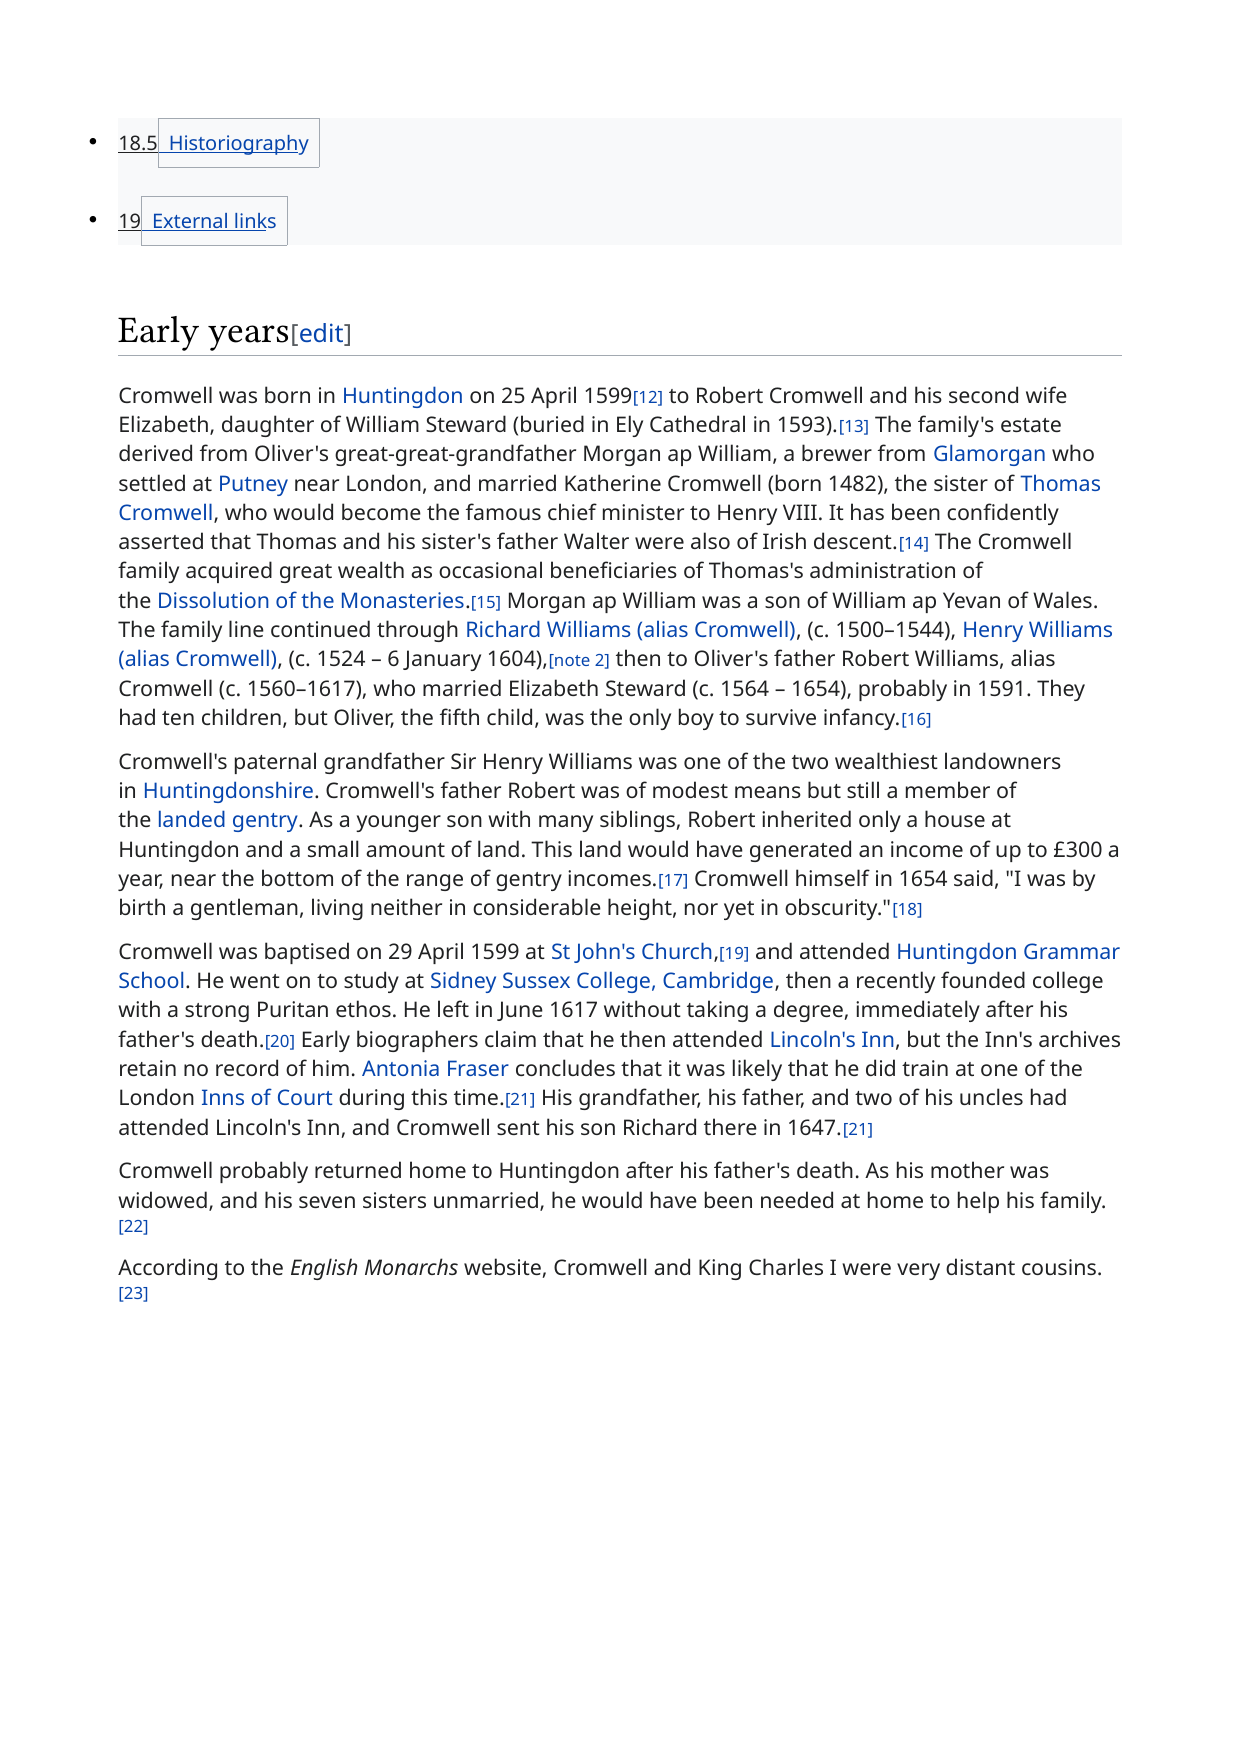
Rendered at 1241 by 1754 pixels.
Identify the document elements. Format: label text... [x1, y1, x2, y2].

list 18.5 [118, 118, 158, 152]
text Cromwell probably returned home to Huntingdon after his father's death. As his mother was widowed, and his seven sisters unmarried, he would have been needed at home to help his family.[22] [118, 1156, 1122, 1237]
text Cromwell was baptised on 29 April 1599 at St John's Church,[19] and attended Huntingdon Grammar School. He went on to study at Sidney Sussex College, Cambridge, then a recently founded college with a strong Puritan ethos. He left in June 1617 without taking a degree, immediately after his father's death.[20] Early biographers claim that he then attended Lincoln's Inn, but the Inn's archives retain no record of him. Antonia Fraser concludes that it was likely that he did train at one of the London Inns of Court during this time.[21] His grandfather, his father, and two of his uncles had attended Lincoln's Inn, and Cromwell sent his son Richard there in 1647.[21] [118, 936, 1122, 1141]
list [118, 153, 158, 167]
list Historiography [159, 119, 319, 167]
text According to the English Monarchs website, Cromwell and King Charles I were very distant cousins.[23] [118, 1252, 1122, 1304]
text Cromwell's paternal grandfather Sir Henry Williams was one of the two wealthiest landowners in Huntingdonshire. Cromwell's father Robert was of modest means but still a member of the landed gentry. As a younger son with many siblings, Robert inherited only a house at Huntingdon and a small amount of land. This land would have generated an income of up to £300 a year, near the bottom of the range of gentry incomes.[17] Cromwell himself in 1654 said, "I was by birth a gentleman, living neither in considerable height, nor yet in obscurity."[18] [118, 746, 1122, 922]
list 19 [118, 196, 141, 230]
list [288, 196, 1122, 245]
list External links [142, 197, 287, 245]
list [320, 118, 1122, 167]
subtitle Early years[edit] [118, 309, 1122, 355]
list [118, 231, 141, 245]
text Cromwell was born in Huntingdon on 25 April 1599[12] to Robert Cromwell and his second wife Elizabeth, daughter of William Steward (buried in Ely Cathedral in 1593).[13] The family's estate derived from Oliver's great-great-grandfather Morgan ap William, a brewer from Glamorgan who settled at Putney near London, and married Katherine Cromwell (born 1482), the sister of Thomas Cromwell, who would become the famous chief minister to Henry VIII. It has been confidently asserted that Thomas and his sister's father Walter were also of Irish descent.[14] The Cromwell family acquired great wealth as occasional beneficiaries of Thomas's administration of the Dissolution of the Monasteries.[15] Morgan ap William was a son of William ap Yevan of Wales. The family line continued through Richard Williams (alias Cromwell), (c. 1500–1544), Henry Williams (alias Cromwell), (c. 1524 – 6 January 1604),[note 2] then to Oliver's father Robert Williams, alias Cromwell (c. 1560–1617), who married Elizabeth Steward (c. 1564 – 1654), probably in 1591. They had ten children, but Oliver, the fifth child, was the only boy to survive infancy.[16] [118, 380, 1122, 732]
